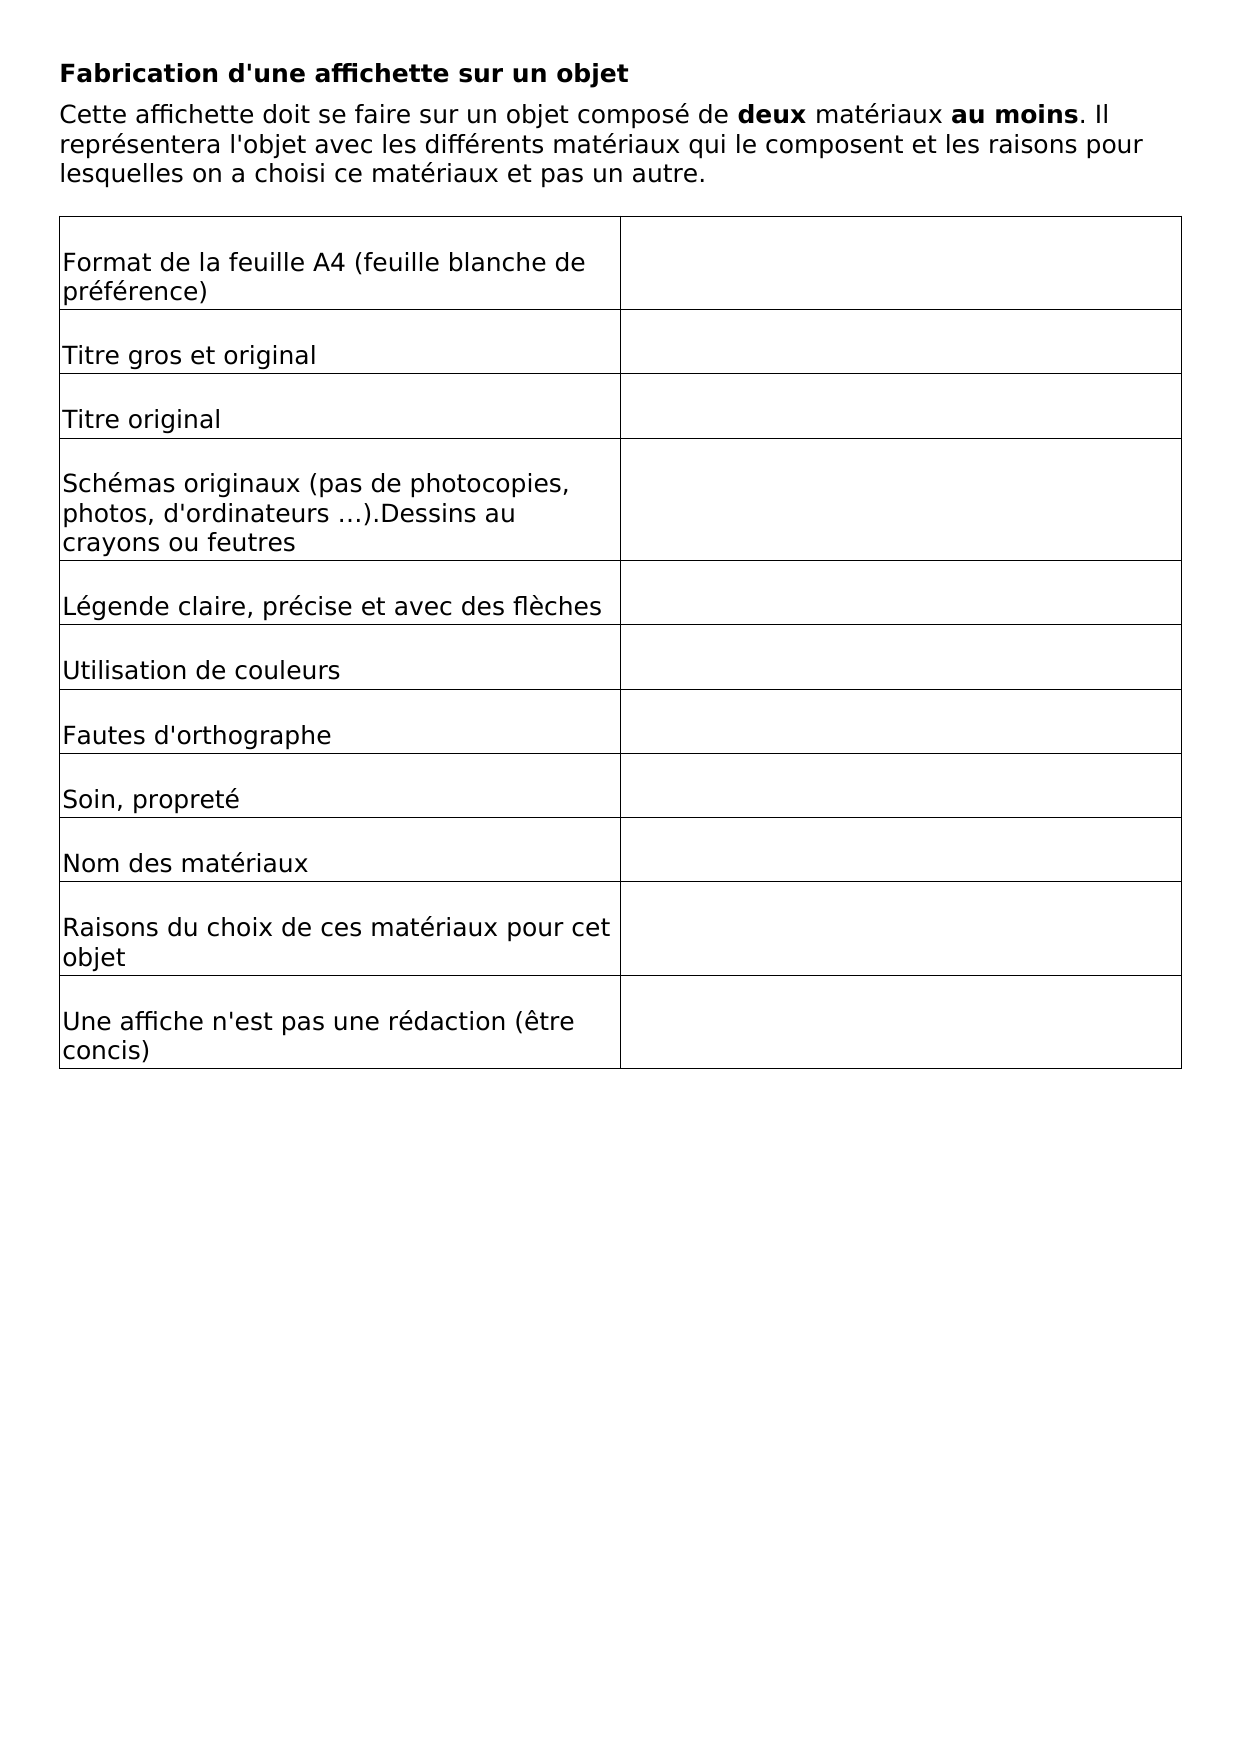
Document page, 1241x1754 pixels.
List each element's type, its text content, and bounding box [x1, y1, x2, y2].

text Fabrication d'une affichette sur un objet [59, 59, 1181, 88]
table_cell Une affiche n'est pas une rédaction (être concis) [60, 976, 620, 1068]
table_cell Utilisation de couleurs [60, 625, 620, 689]
table_cell [621, 561, 1181, 624]
table_cell [621, 374, 1181, 437]
text Cette affichette doit se faire sur un objet composé de deux matériaux au moins. Il représentera l'objet avec les différents matériaux qui le composent et les raisons pour lesquelles on a choisi ce matériaux et pas un autre. [59, 101, 1181, 188]
table_cell [621, 882, 1181, 975]
table_cell Titre gros et original [60, 310, 620, 373]
table_header Format de la feuille A4 (feuille blanche de préférence) [60, 217, 620, 309]
table_cell Légende claire, précise et avec des flèches [60, 561, 620, 624]
table_cell Raisons du choix de ces matériaux pour cet objet [60, 882, 620, 975]
table_cell [621, 818, 1181, 881]
table_cell [621, 976, 1181, 1068]
table_cell Titre original [60, 374, 620, 437]
table_cell Fautes d'orthographe [60, 690, 620, 753]
table_cell [621, 754, 1181, 817]
table_cell Soin, propreté [60, 754, 620, 817]
table_cell Schémas originaux (pas de photocopies, photos, d'ordinateurs …).Dessins au crayons ou feutres [60, 439, 620, 560]
table_header [621, 217, 1181, 309]
table_cell [621, 625, 1181, 689]
table_cell Nom des matériaux [60, 818, 620, 881]
table_cell [621, 439, 1181, 560]
table_cell [621, 690, 1181, 753]
table_cell [621, 310, 1181, 373]
